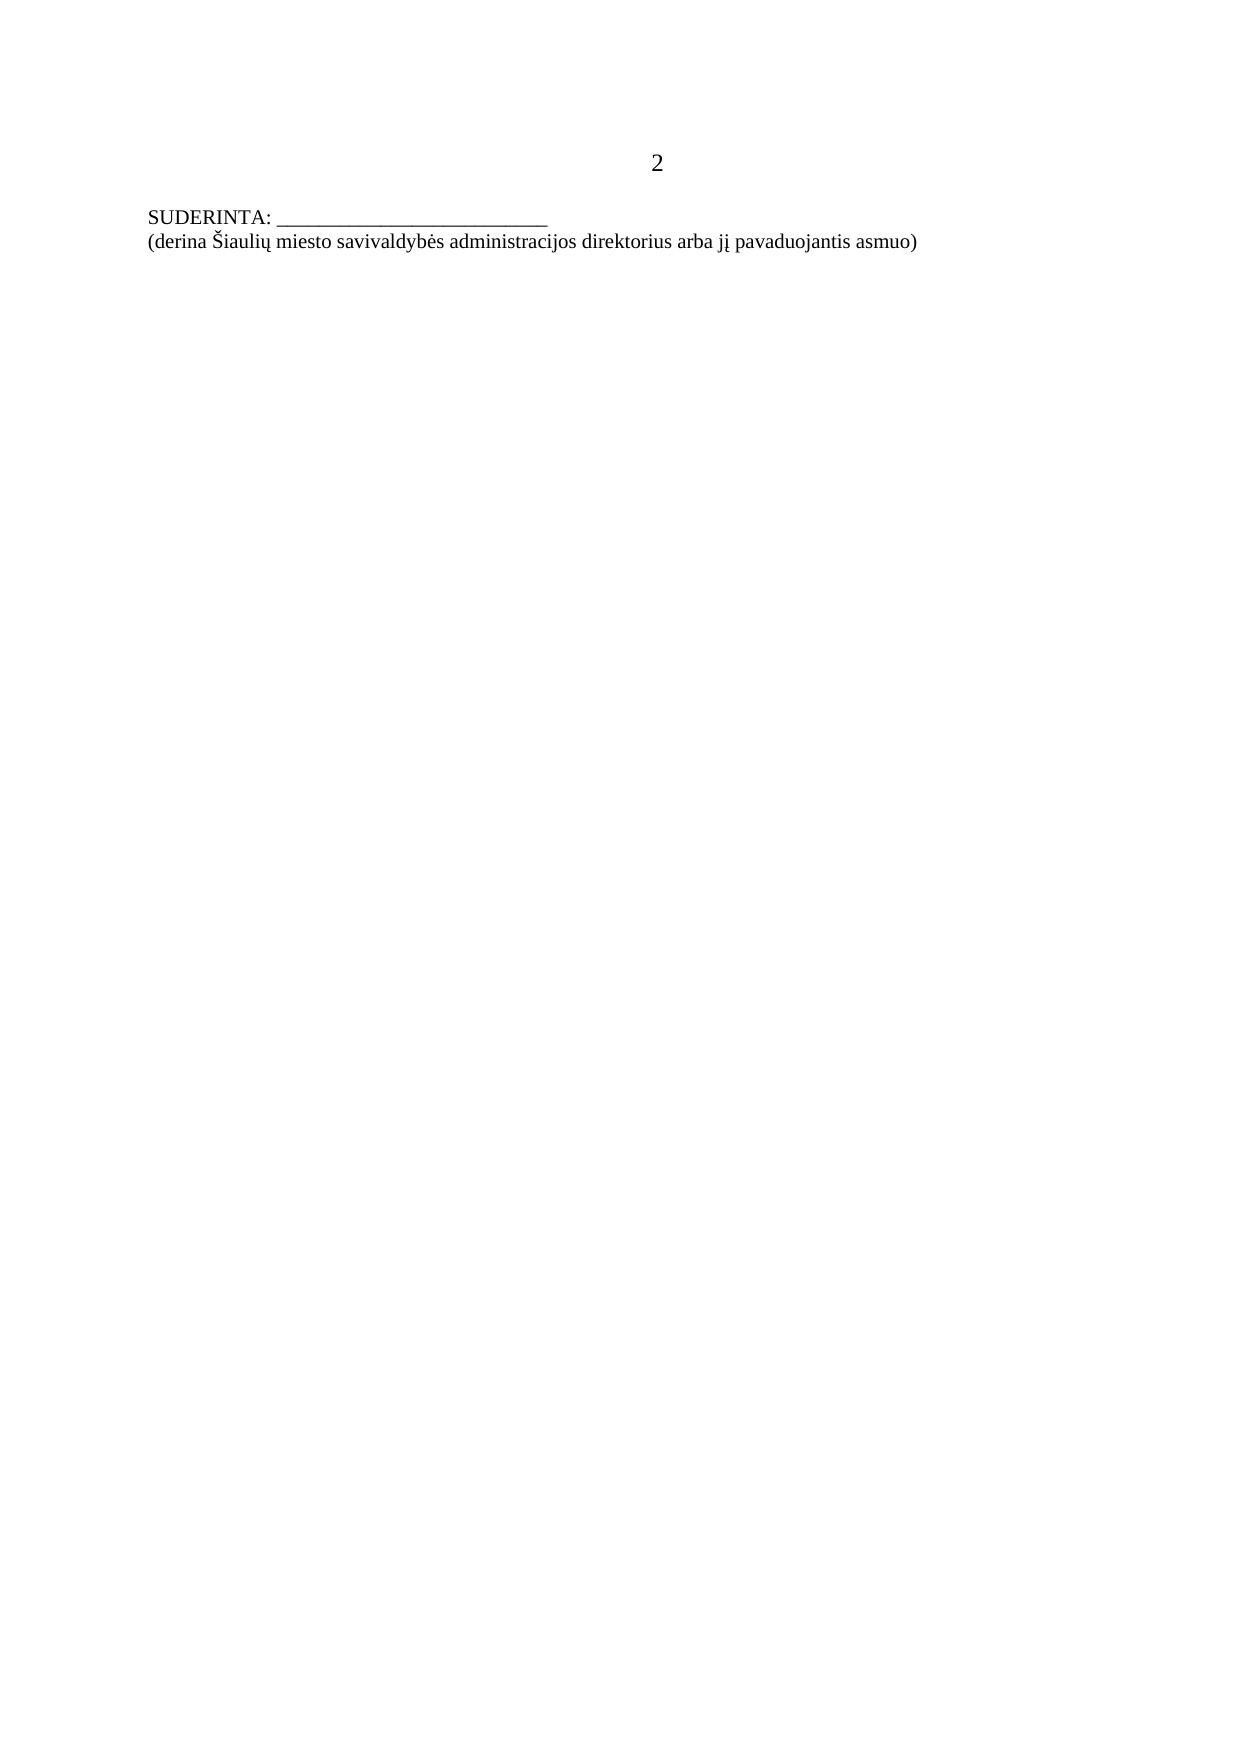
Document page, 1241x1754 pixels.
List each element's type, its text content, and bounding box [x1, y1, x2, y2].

text SUDERINTA: __________________________ [148, 205, 1167, 229]
text (derina Šiaulių miesto savivaldybės administracijos direktorius arba jį pavaduojantis asmuo) [148, 229, 1167, 253]
